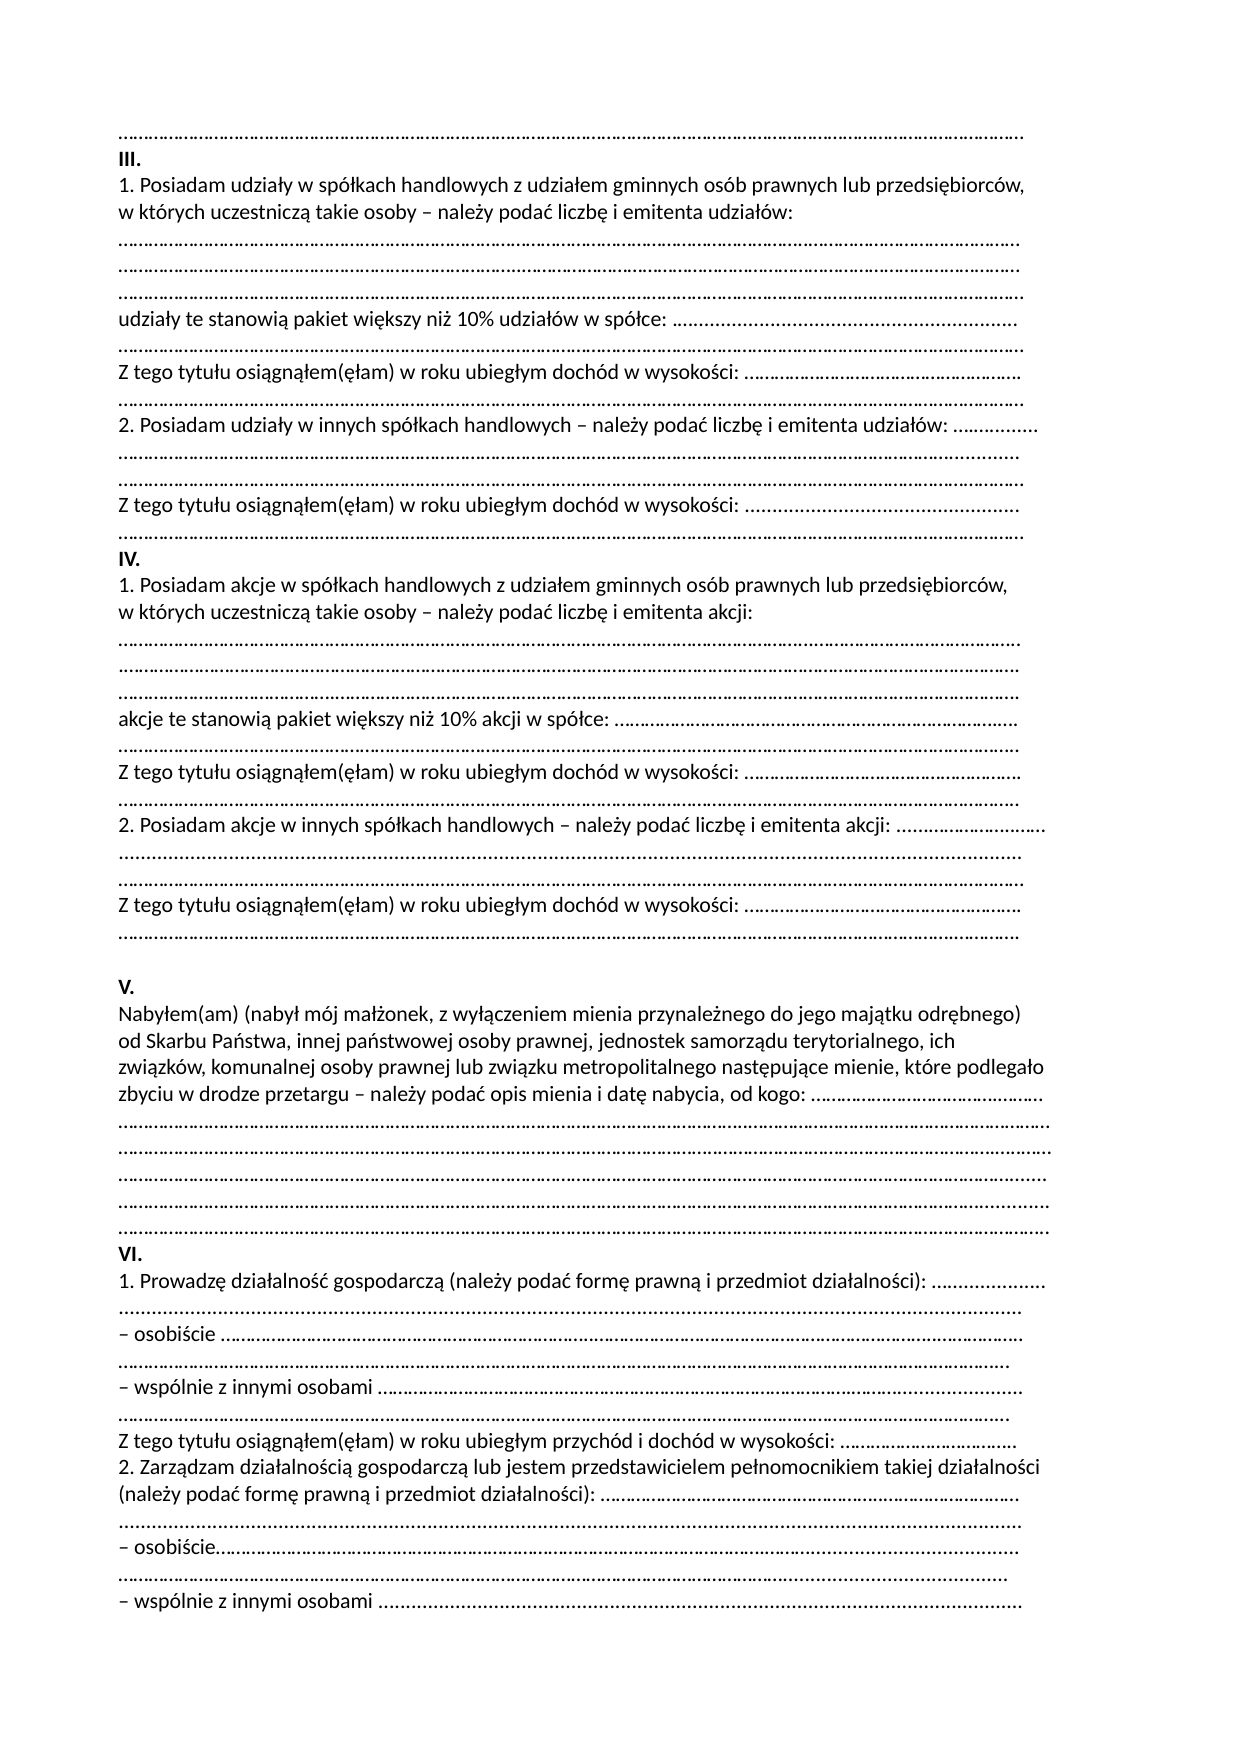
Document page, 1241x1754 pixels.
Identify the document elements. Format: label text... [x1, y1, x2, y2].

text – osobiście ………………………………………………………………..…………………………………………………………..…………….. [118, 1320, 1122, 1347]
text IV. [118, 545, 1122, 571]
text …………………………………………………………………………………………………………………………………………………………….. [118, 731, 1122, 758]
text ……………………………………………………………………………………………………………………………………………………………… [118, 278, 1122, 305]
text ……………………………………………………………………………………………………………………………………………………………… [118, 465, 1122, 491]
text ………………………………………………………………………………………………………..……………………………………………….…..…… [118, 1133, 1122, 1160]
text III. [118, 145, 1122, 171]
text ……………………………………………………………………………………………………………………………………………………………… [118, 331, 1122, 358]
text w których uczestniczą takie osoby – należy podać liczbę i emitenta akcji: [118, 598, 1122, 625]
text ……………………………………………………………………………………………………………………………………………………………… [118, 118, 1122, 145]
text .................................................................................................................................................................... [118, 1507, 1122, 1533]
text ……………………………………………………………………………………………………………………………………………………………....... [118, 1160, 1122, 1187]
text VI. [118, 1240, 1122, 1267]
text .................................................................................................................................................................... [118, 1293, 1122, 1320]
text akcje te stanowią pakiet większy niż 10% akcji w spółce: ………………………………………………………………….…. [118, 705, 1122, 731]
text …………………………………….………………………………………………………………………………………………………………………. [118, 678, 1122, 705]
text zbyciu w drodze przetargu – należy podać opis mienia i datę nabycia, od kogo: ……………………………….……… [118, 1080, 1122, 1107]
text udziały te stanowią pakiet większy niż 10% udziałów w spółce: .…........................................................... [118, 305, 1122, 331]
text 2. Posiadam akcje w innych spółkach handlowych – należy podać liczbę i emitenta akcji: ......……………..…… [118, 811, 1122, 838]
text 1. Prowadzę działalność gospodarczą (należy podać formę prawną i przedmiot działalności): ….................. [118, 1267, 1122, 1293]
text Z tego tytułu osiągnąłem(ęłam) w roku ubiegłym dochód w wysokości: ………………………………………………. [118, 891, 1122, 918]
text – wspólnie z innymi osobami ………………………………………………………………………………….………....................... [118, 1373, 1122, 1400]
text …………………………………………………………………………………………………………………………………………………………….. [118, 785, 1122, 811]
text Z tego tytułu osiągnąłem(ęłam) w roku ubiegłym dochód w wysokości: ………………………………………………. [118, 758, 1122, 785]
text ………………………………………………………………………………………………………………………………………………………............. [118, 1187, 1122, 1213]
text …………………………………………………………………………………………………………………………………………………............. [118, 438, 1122, 465]
text ……………………………………………………………………………………………………………………......................................... [118, 1560, 1122, 1587]
text ……………………………………………………………………………………………………………………………………………………………… [118, 518, 1122, 545]
text ……………………………………………………………………..……………………………………………………………………………………… [118, 251, 1122, 278]
text 2. Zarządzam działalnością gospodarczą lub jestem przedstawicielem pełnomocnikiem takiej działalności [118, 1453, 1122, 1480]
text (należy podać formę prawną i przedmiot działalności): ………………………………………………..……………………… [118, 1480, 1122, 1507]
text ………………………………………………………………………………………………………………………………………………….…………. [118, 918, 1122, 945]
text ………………………………………………………………………………………………………………………..…………………………………… [118, 225, 1122, 251]
text związków, komunalnej osoby prawnej lub związku metropolitalnego następujące mienie, które podlegało [118, 1053, 1122, 1080]
text Z tego tytułu osiągnąłem(ęłam) w roku ubiegłym dochód w wysokości: .................................................. [118, 491, 1122, 518]
text …………………………………………………………………………………………………………………………………………………………... [118, 1347, 1122, 1373]
text V. [118, 973, 1122, 1000]
text .……………………………………………………………………………………………………………………………………………………………. [118, 651, 1122, 678]
text Nabyłem(am) (nabył mój małżonek, z wyłączeniem mienia przynależnego do jego majątku odrębnego) [118, 1000, 1122, 1027]
text 1. Posiadam akcje w spółkach handlowych z udziałem gminnych osób prawnych lub przedsiębiorców, [118, 571, 1122, 598]
text – wspólnie z innymi osobami ..................................................................................................................... [118, 1587, 1122, 1613]
text ……………………………………………………………………………………………………………………………………………………………… [118, 385, 1122, 411]
text Z tego tytułu osiągnąłem(ęłam) w roku ubiegłym przychód i dochód w wysokości: …………………………….. [118, 1427, 1122, 1453]
text 2. Posiadam udziały w innych spółkach handlowych – należy podać liczbę i emitenta udziałów: ….…......... [118, 411, 1122, 438]
text …………………………………………………………………………………………………………………………………………………………... [118, 1400, 1122, 1427]
text ………………………………………………………………………………………………………………………...………………………………….. [118, 625, 1122, 651]
text ……………………………………………………………………………………………………………..…………………………………………………… [118, 1107, 1122, 1133]
text 1. Posiadam udziały w spółkach handlowych z udziałem gminnych osób prawnych lub przedsiębiorców, [118, 171, 1122, 198]
text Z tego tytułu osiągnąłem(ęłam) w roku ubiegłym dochód w wysokości: ………………………………………………. [118, 358, 1122, 385]
text w których uczestniczą takie osoby – należy podać liczbę i emitenta udziałów: [118, 198, 1122, 225]
text ……………………………………………………………………………………………………………………………………………………………… [118, 865, 1122, 891]
text – osobiście……………………………………………………………………………………………….………...................................... [118, 1533, 1122, 1560]
text .................................................................................................................................................................... [118, 838, 1122, 865]
text od Skarbu Państwa, innej państwowej osoby prawnej, jednostek samorządu terytorialnego, ich [118, 1027, 1122, 1053]
text ………………………………………………………………………………………………………………………………………………………………….. [118, 1213, 1122, 1240]
